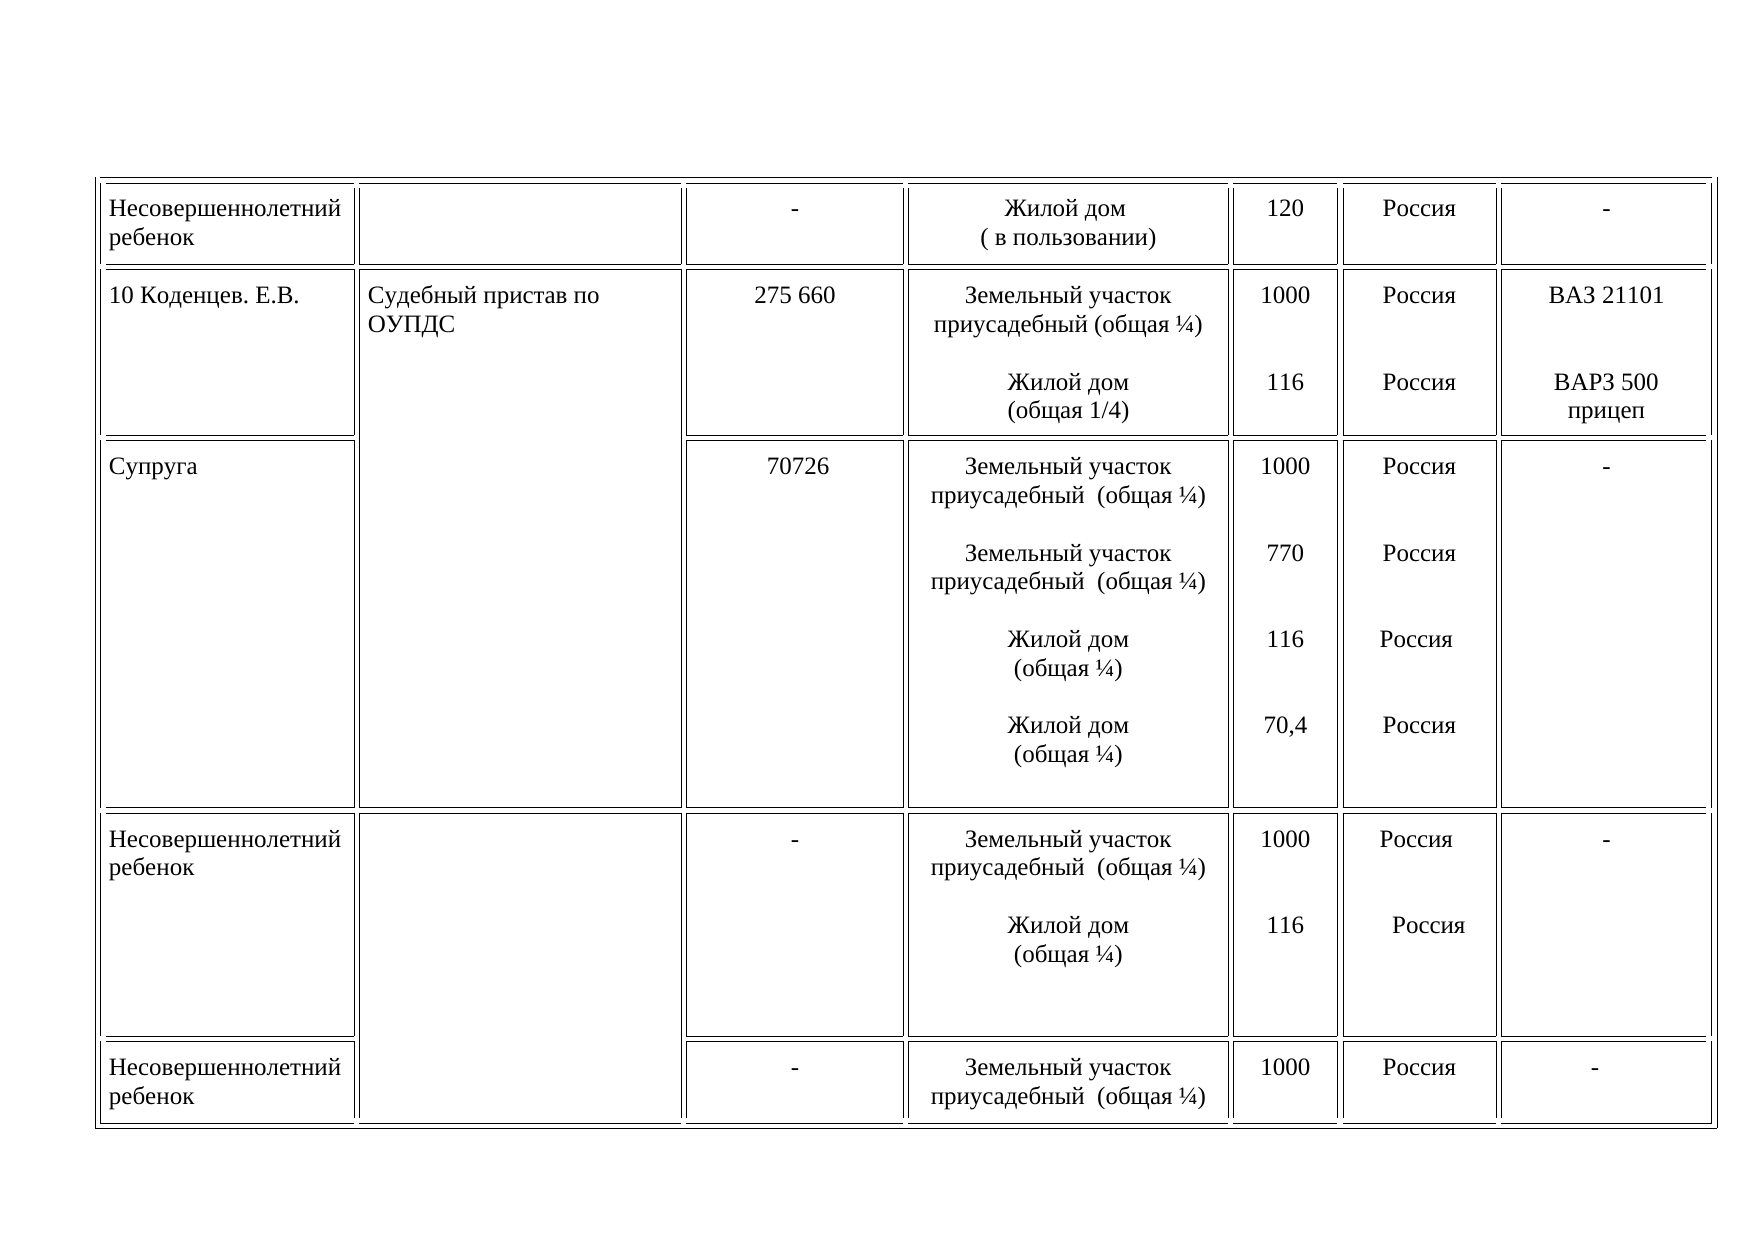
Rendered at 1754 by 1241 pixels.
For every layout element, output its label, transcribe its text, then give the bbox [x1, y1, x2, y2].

table_cell - [684, 1036, 906, 1123]
table_cell 10 Коденцев. Е.В. [98, 264, 357, 435]
table_cell Земельный участок приусадебный (общая ¼) [906, 1036, 1231, 1123]
table_cell Несовершеннолетний ребенок [98, 807, 357, 1036]
table_cell 1000 116 [1231, 264, 1340, 435]
table_cell - [1498, 435, 1714, 807]
table_cell Супруга [98, 435, 357, 807]
table_cell Земельный участок приусадебный (общая ¼) Земельный участок приусадебный (общая ¼) Жилой дом (общая ¼) Жилой дом (общая ¼) [906, 435, 1231, 807]
table_cell Россия [1340, 178, 1498, 264]
table_cell Россия Россия [1340, 264, 1498, 435]
table_cell - [1498, 807, 1714, 1036]
table_cell - [687, 814, 903, 1036]
table_cell Россия [1340, 1036, 1498, 1123]
table_cell - [1498, 1036, 1714, 1123]
table_cell ВАЗ 21101 ВАРЗ 500 прицеп [1498, 264, 1714, 435]
table_cell Несовершеннолетний ребенок [98, 1036, 357, 1123]
table_cell - [684, 807, 906, 1036]
table_cell Россия Россия Россия Россия [1340, 435, 1498, 807]
table_cell 1000 [1231, 1036, 1340, 1123]
table_cell Несовершеннолетний ребенок [98, 177, 357, 264]
table_cell Россия Россия [1340, 807, 1498, 1036]
table_cell Земельный участок приусадебный (общая ¼) Жилой дом (общая 1/4) [906, 264, 1231, 435]
table_cell - [1498, 177, 1714, 264]
table_cell 1000 116 [1231, 807, 1340, 1036]
table_cell Судебный пристав по ОУПДС [357, 264, 684, 807]
table_cell 70726 [684, 435, 906, 807]
table_cell [357, 178, 684, 264]
table_cell - [684, 178, 906, 264]
table_cell Земельный участок приусадебный (общая ¼) Жилой дом (общая ¼) [906, 807, 1231, 1036]
table_cell 120 [1231, 178, 1340, 264]
table_cell Жилой дом ( в пользовании) [906, 178, 1231, 264]
table_cell [357, 807, 684, 1123]
table_cell 275 660 [684, 264, 906, 435]
table_cell 1000 770 116 70,4 [1231, 435, 1340, 807]
